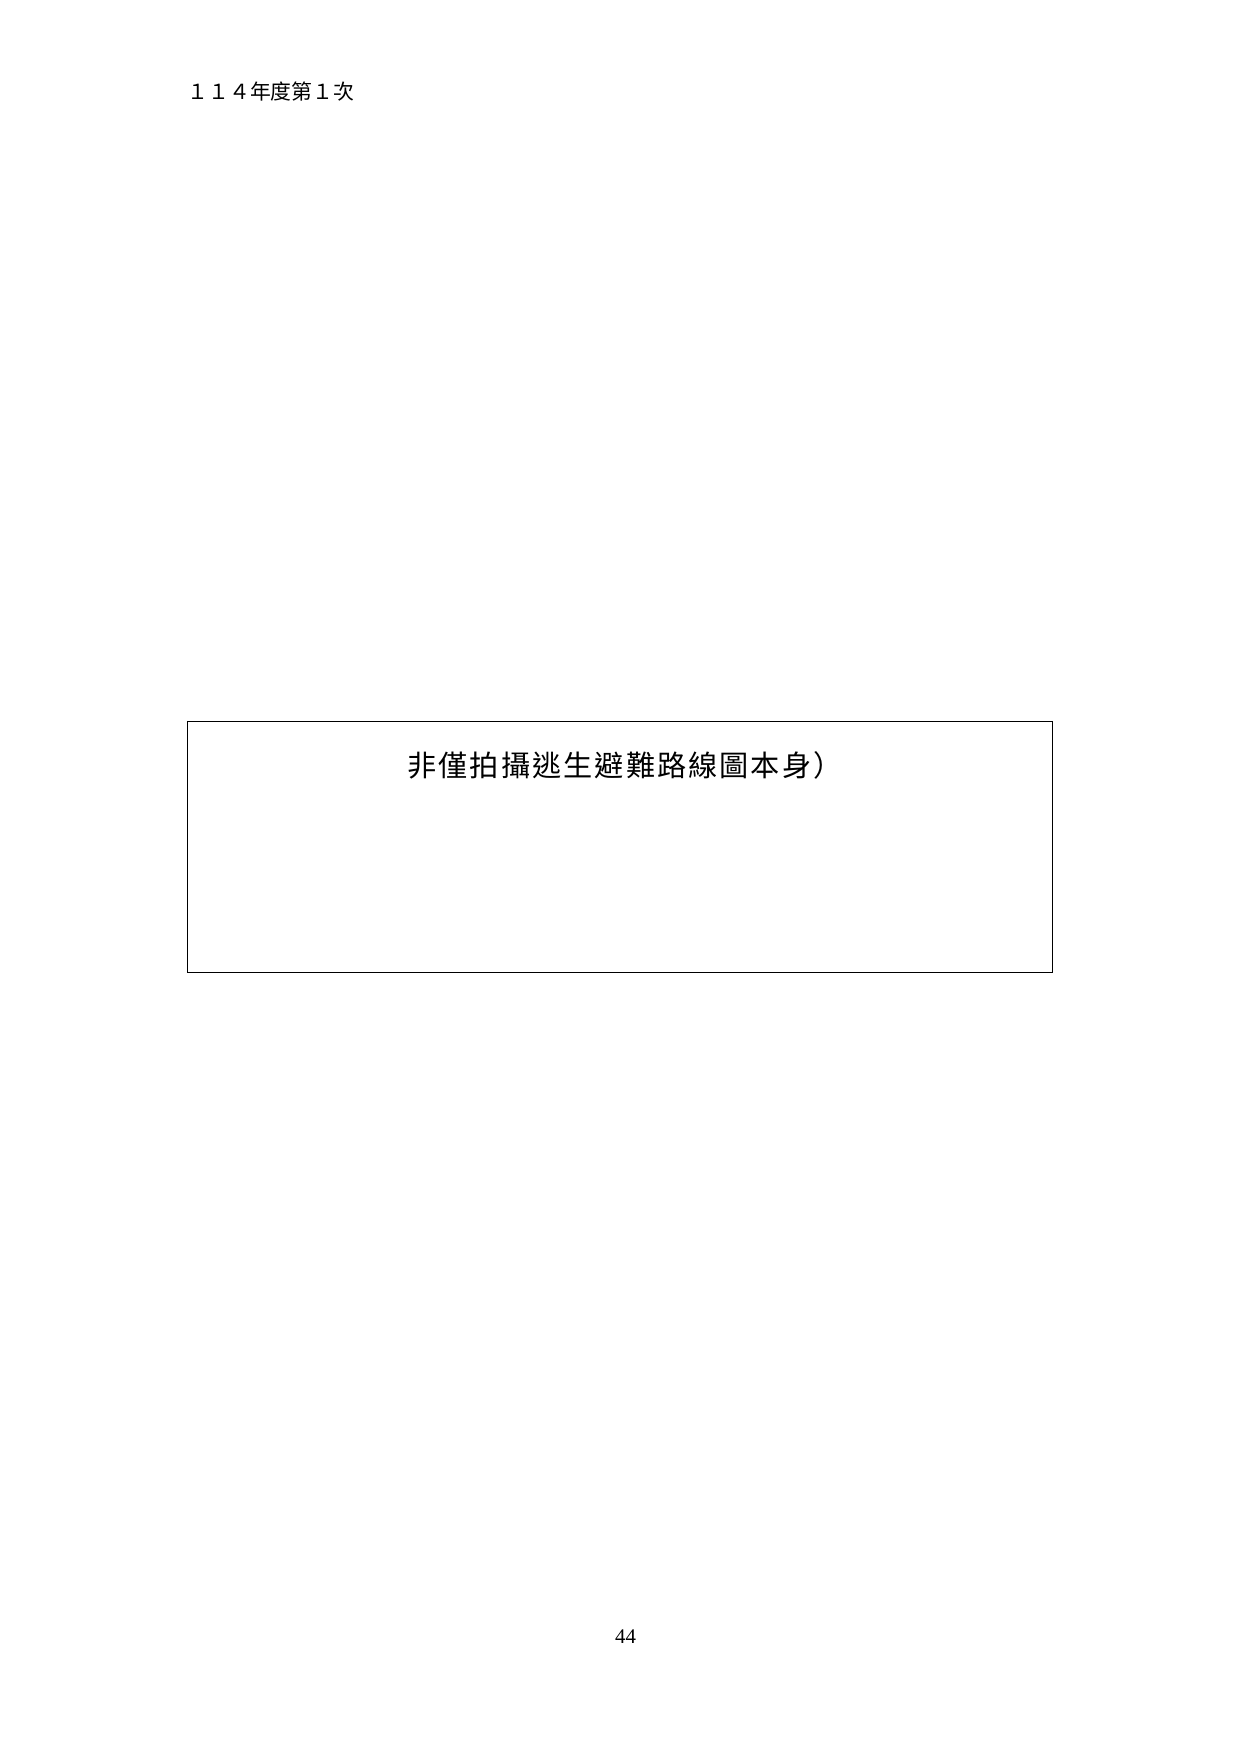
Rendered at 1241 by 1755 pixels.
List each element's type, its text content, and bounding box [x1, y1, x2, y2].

table_cell 非僅拍攝逃生避難路線圖本身） [188, 722, 1052, 972]
